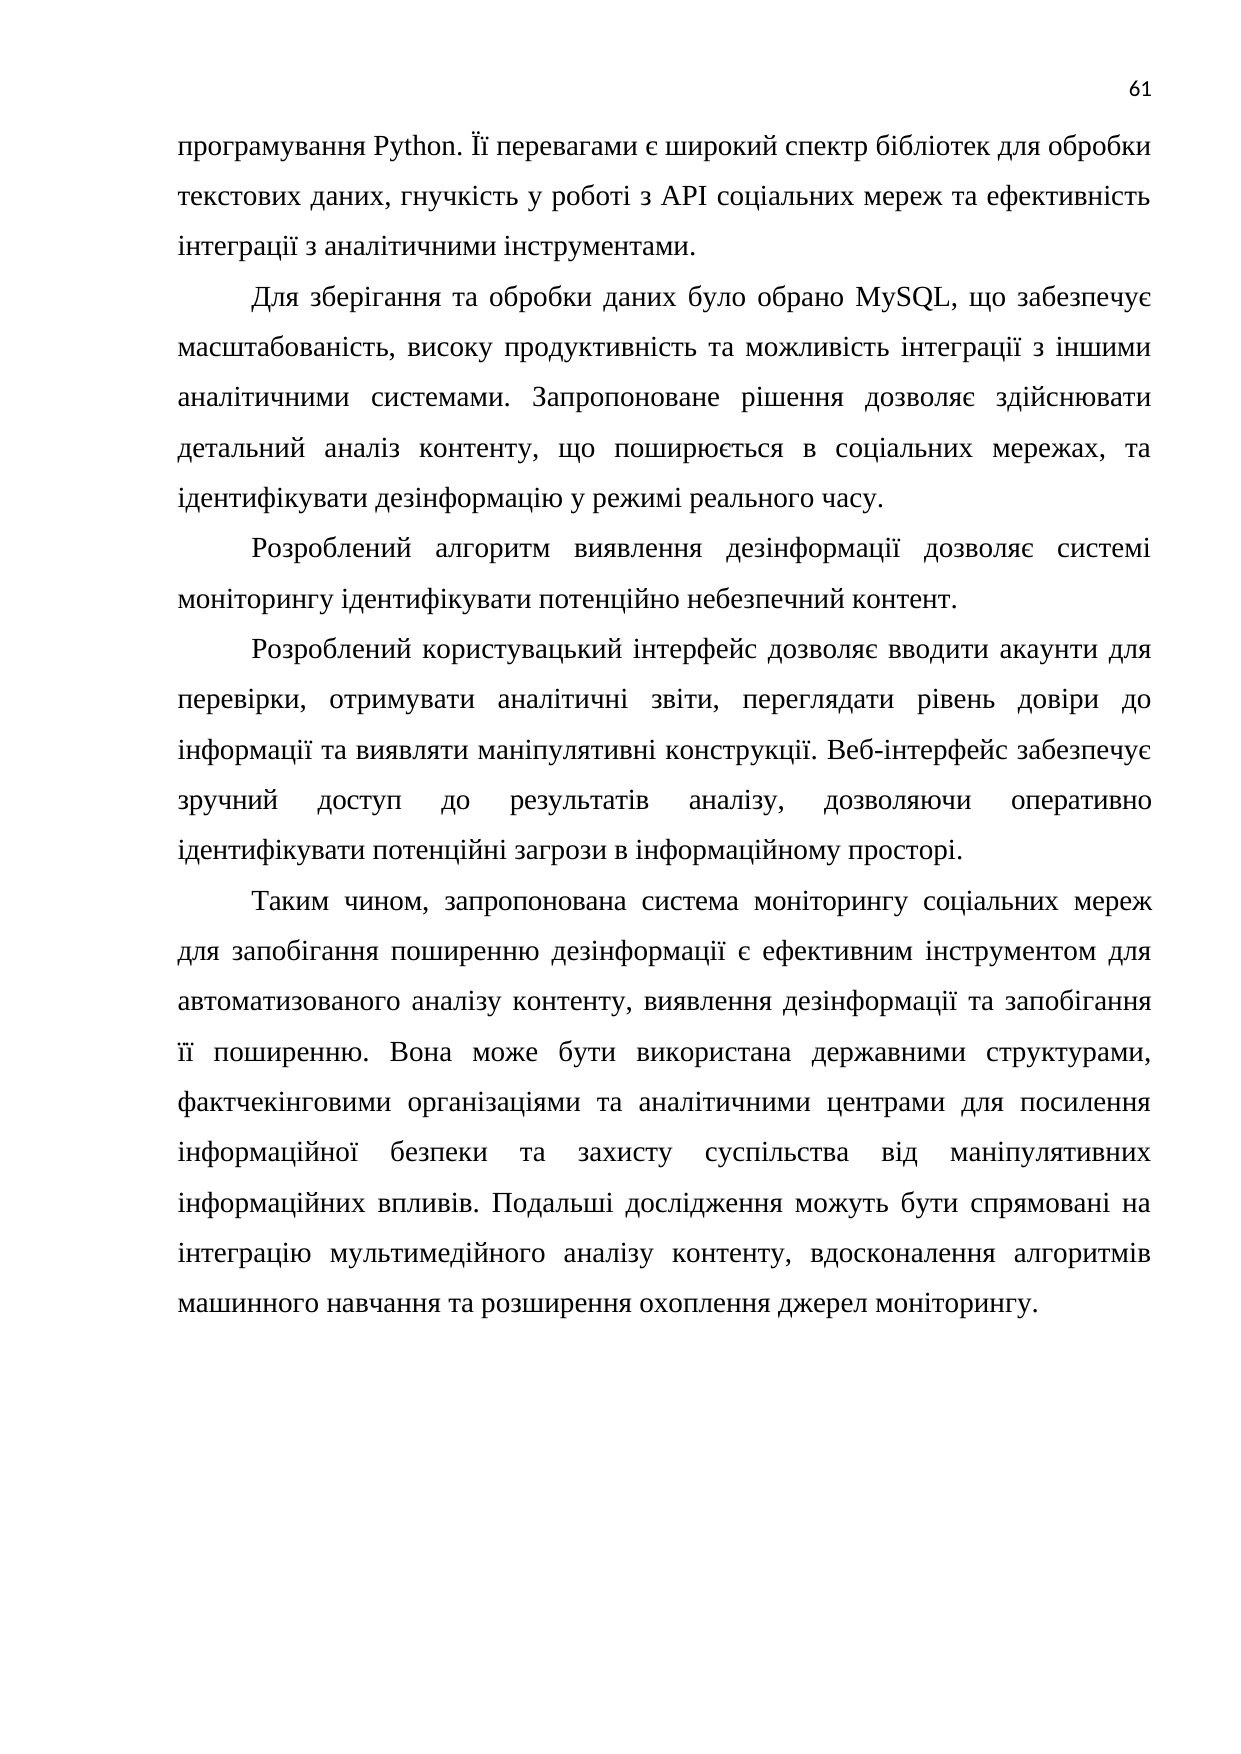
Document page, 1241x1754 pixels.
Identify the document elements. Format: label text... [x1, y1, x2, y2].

text Для зберігання та обробки даних було обрано MySQL, що забезпечує масштабованість, високу продуктивність та можливість інтеграції з іншими аналітичними системами. Запропоноване рішення дозволяє здійснювати детальний аналіз контенту, що поширюється в соціальних мережах, та ідентифікувати дезінформацію у режимі реального часу. [177, 279, 1152, 514]
text Розроблений алгоритм виявлення дезінформації дозволяє системі моніторингу ідентифікувати потенційно небезпечний контент. [177, 530, 1151, 614]
text Розроблений користувацький інтерфейс дозволяє вводити акаунти для перевірки, отримувати аналітичні звіти, переглядати рівень довіри до інформації та виявляти маніпулятивні конструкції. Веб-інтерфейс забезпечує зручний доступ до результатів аналізу, дозволяючи оперативно ідентифікувати потенційні загрози в інформаційному просторі. [177, 631, 1152, 866]
text Таким чином, запропонована система моніторингу соціальних мереж для запобігання поширенню дезінформації є ефективним інструментом для автоматизованого аналізу контенту, виявлення дезінформації та запобігання її поширенню. Вона може бути використана державними структурами, фактчекінговими організаціями та аналітичними центрами для посилення інформаційної безпеки та захисту суспільства від маніпулятивних інформаційних впливів. Подальші дослідження можуть бути спрямовані на інтеграцію мультимедійного аналізу контенту, вдосконалення алгоритмів машинного навчання та розширення охоплення джерел моніторингу. [177, 883, 1152, 1319]
text програмування Python. Її перевагами є широкий спектр бібліотек для обробки текстових даних, гнучкість у роботі з API соціальних мереж та ефективність інтеграції з аналітичними інструментами. [177, 128, 1152, 262]
